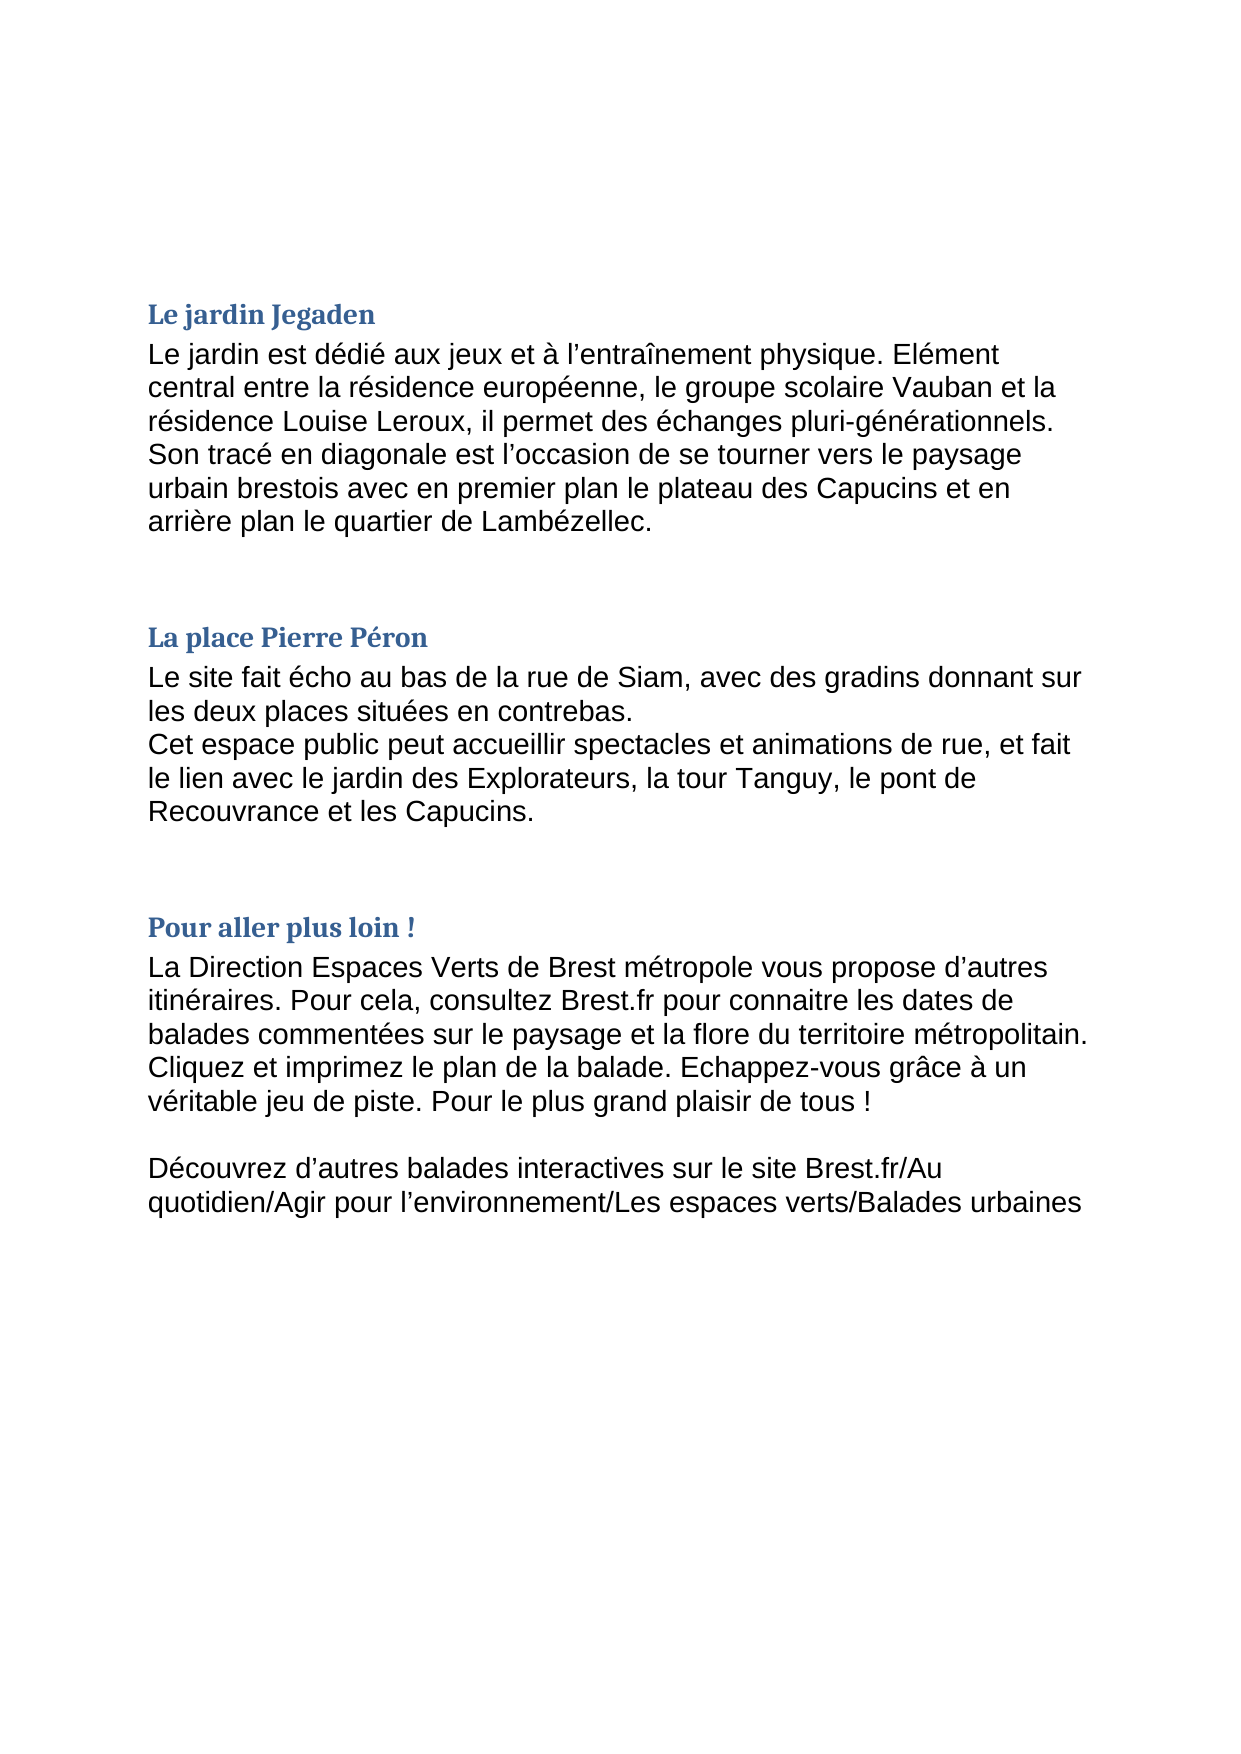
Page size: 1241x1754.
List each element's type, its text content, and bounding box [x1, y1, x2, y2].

text Découvrez d’autres balades interactives sur le site Brest.fr/Au quotidien/Agir pour l’environnement/Les espaces verts/Balades urbaines [148, 1151, 1093, 1218]
text Le jardin est dédié aux jeux et à l’entraînement physique. Elément central entre la résidence européenne, le groupe scolaire Vauban et la résidence Louise Leroux, il permet des échanges pluri-générationnels. [148, 337, 1093, 437]
subtitle Pour aller plus loin ! [148, 911, 1093, 945]
subtitle La place Pierre Péron [148, 622, 1093, 655]
subtitle Le jardin Jegaden [148, 298, 1093, 332]
text Son tracé en diagonale est l’occasion de se tourner vers le paysage urbain brestois avec en premier plan le plateau des Capucins et en arrière plan le quartier de Lambézellec. [148, 437, 1093, 538]
text Le site fait écho au bas de la rue de Siam, avec des gradins donnant sur les deux places situées en contrebas. [148, 660, 1093, 727]
text Cet espace public peut accueillir spectacles et animations de rue, et fait le lien avec le jardin des Explorateurs, la tour Tanguy, le pont de Recouvrance et les Capucins. [148, 727, 1093, 828]
text La Direction Espaces Verts de Brest métropole vous propose d’autres itinéraires. Pour cela, consultez Brest.fr pour connaitre les dates de balades commentées sur le paysage et la flore du territoire métropolitain. Cliquez et imprimez le plan de la balade. Echappez-vous grâce à un véritable jeu de piste. Pour le plus grand plaisir de tous ! [148, 950, 1093, 1118]
